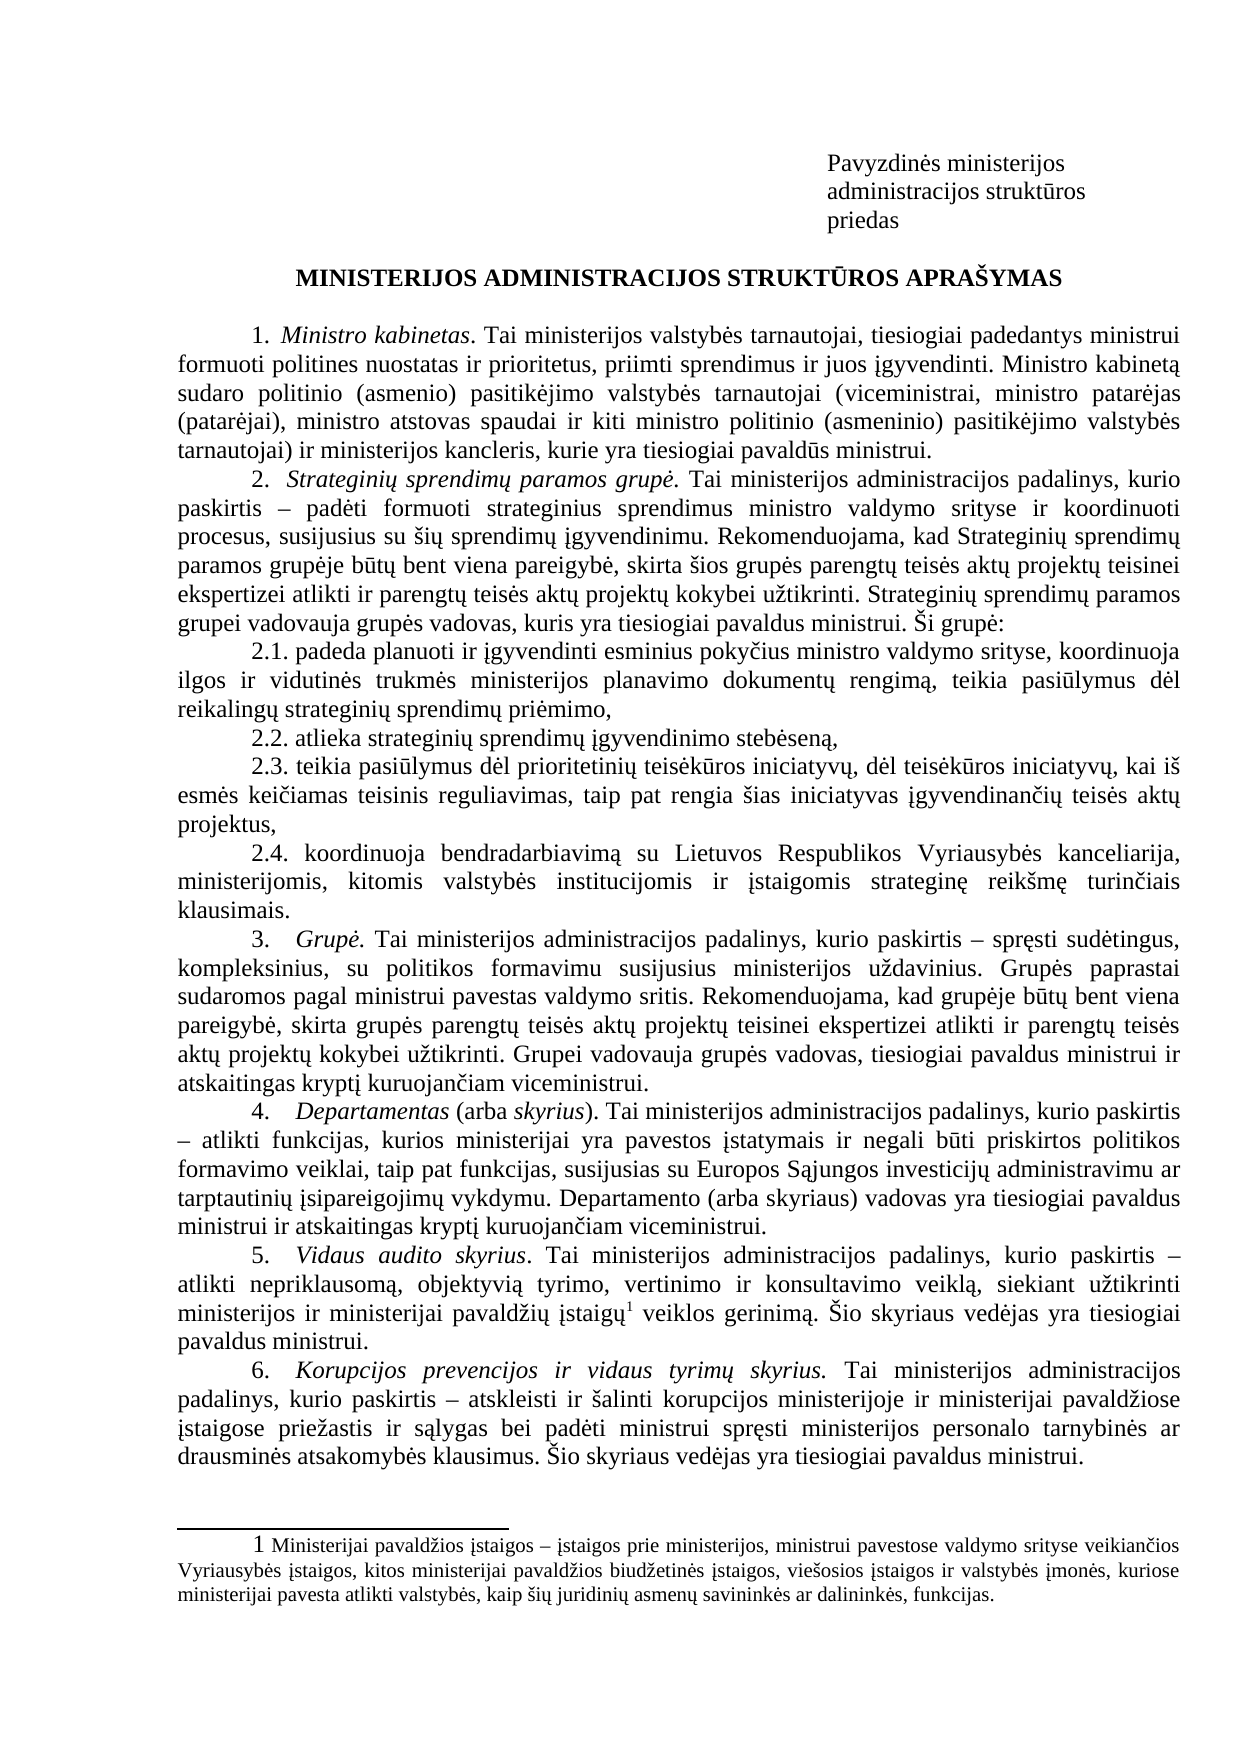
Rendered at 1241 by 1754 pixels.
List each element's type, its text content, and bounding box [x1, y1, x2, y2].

text 2. Strateginių sprendimų paramos grupė. Tai ministerijos administracijos padalinys, kurio paskirtis – padėti formuoti strateginius sprendimus ministro valdymo srityse ir koordinuoti procesus, susijusius su šių sprendimų įgyvendinimu. Rekomenduojama, kad Strateginių sprendimų paramos grupėje būtų bent viena pareigybė, skirta šios grupės parengtų teisės aktų projektų teisinei ekspertizei atlikti ir parengtų teisės aktų projektų kokybei užtikrinti. Strateginių sprendimų paramos grupei vadovauja grupės vadovas, kuris yra tiesiogiai pavaldus ministrui. Ši grupė: [177, 464, 1181, 636]
text 2.3. teikia pasiūlymus dėl prioritetinių teisėkūros iniciatyvų, dėl teisėkūros iniciatyvų, kai iš esmės keičiamas teisinis reguliavimas, taip pat rengia šias iniciatyvas įgyvendinančių teisės aktų projektus, [177, 751, 1181, 838]
text 6. Korupcijos prevencijos ir vidaus tyrimų skyrius. Tai ministerijos administracijos padalinys, kurio paskirtis – atskleisti ir šalinti korupcijos ministerijoje ir ministerijai pavaldžiose įstaigose priežastis ir sąlygas bei padėti ministrui spręsti ministerijos personalo tarnybinės ar drausminės atsakomybės klausimus. Šio skyriaus vedėjas yra tiesiogiai pavaldus ministrui. [177, 1355, 1181, 1470]
text 5. Vidaus audito skyrius. Tai ministerijos administracijos padalinys, kurio paskirtis – atlikti nepriklausomą, objektyvią tyrimo, vertinimo ir konsultavimo veiklą, siekiant užtikrinti ministerijos ir ministerijai pavaldžių įstaigų veiklos gerinimą. Šio skyriaus vedėjas yra tiesiogiai pavaldus ministrui. [177, 1240, 1181, 1355]
text Pavyzdinės ministerijos [827, 148, 1181, 176]
text MINISTERIJOS ADMINISTRACIJOS STRUKTŪROS APRAŠYMAS [177, 263, 1181, 291]
text 2.2. atlieka strateginių sprendimų įgyvendinimo stebėseną, [177, 723, 1181, 751]
text 2.4. koordinuoja bendradarbiavimą su Lietuvos Respublikos Vyriausybės kanceliarija, ministerijomis, kitomis valstybės institucijomis ir įstaigomis strateginę reikšmę turinčiais klausimais. [177, 838, 1181, 924]
text 4. Departamentas (arba skyrius). Tai ministerijos administracijos padalinys, kurio paskirtis – atlikti funkcijas, kurios ministerijai yra pavestos įstatymais ir negali būti priskirtos politikos formavimo veiklai, taip pat funkcijas, susijusias su Europos Sąjungos investicijų administravimu ar tarptautinių įsipareigojimų vykdymu. Departamento (arba skyriaus) vadovas yra tiesiogiai pavaldus ministrui ir atskaitingas kryptį kuruojančiam viceministrui. [177, 1096, 1181, 1240]
text 3. Grupė. Tai ministerijos administracijos padalinys, kurio paskirtis – spręsti sudėtingus, kompleksinius, su politikos formavimu susijusius ministerijos uždavinius. Grupės paprastai sudaromos pagal ministrui pavestas valdymo sritis. Rekomenduojama, kad grupėje būtų bent viena pareigybė, skirta grupės parengtų teisės aktų projektų teisinei ekspertizei atlikti ir parengtų teisės aktų projektų kokybei užtikrinti. Grupei vadovauja grupės vadovas, tiesiogiai pavaldus ministrui ir atskaitingas kryptį kuruojančiam viceministrui. [177, 924, 1181, 1096]
text 1. Ministro kabinetas. Tai ministerijos valstybės tarnautojai, tiesiogiai padedantys ministrui formuoti politines nuostatas ir prioritetus, priimti sprendimus ir juos įgyvendinti. Ministro kabinetą sudaro politinio (asmenio) pasitikėjimo valstybės tarnautojai (viceministrai, ministro patarėjas (patarėjai), ministro atstovas spaudai ir kiti ministro politinio (asmeninio) pasitikėjimo valstybės tarnautojai) ir ministerijos kancleris, kurie yra tiesiogiai pavaldūs ministrui. [177, 320, 1181, 464]
text administracijos struktūros [827, 176, 1181, 205]
text priedas [827, 205, 1181, 234]
text Ministerijai pavaldžios įstaigos – įstaigos prie ministerijos, ministrui pavestose valdymo srityse veikiančios Vyriausybės įstaigos, kitos ministerijai pavaldžios biudžetinės įstaigos, viešosios įstaigos ir valstybės įmonės, kuriose ministerijai pavesta atlikti valstybės, kaip šių juridinių asmenų savininkės ar dalininkės, funkcijas. [177, 1529, 1181, 1606]
text 2.1. padeda planuoti ir įgyvendinti esminius pokyčius ministro valdymo srityse, koordinuoja ilgos ir vidutinės trukmės ministerijos planavimo dokumentų rengimą, teikia pasiūlymus dėl reikalingų strateginių sprendimų priėmimo, [177, 636, 1181, 723]
